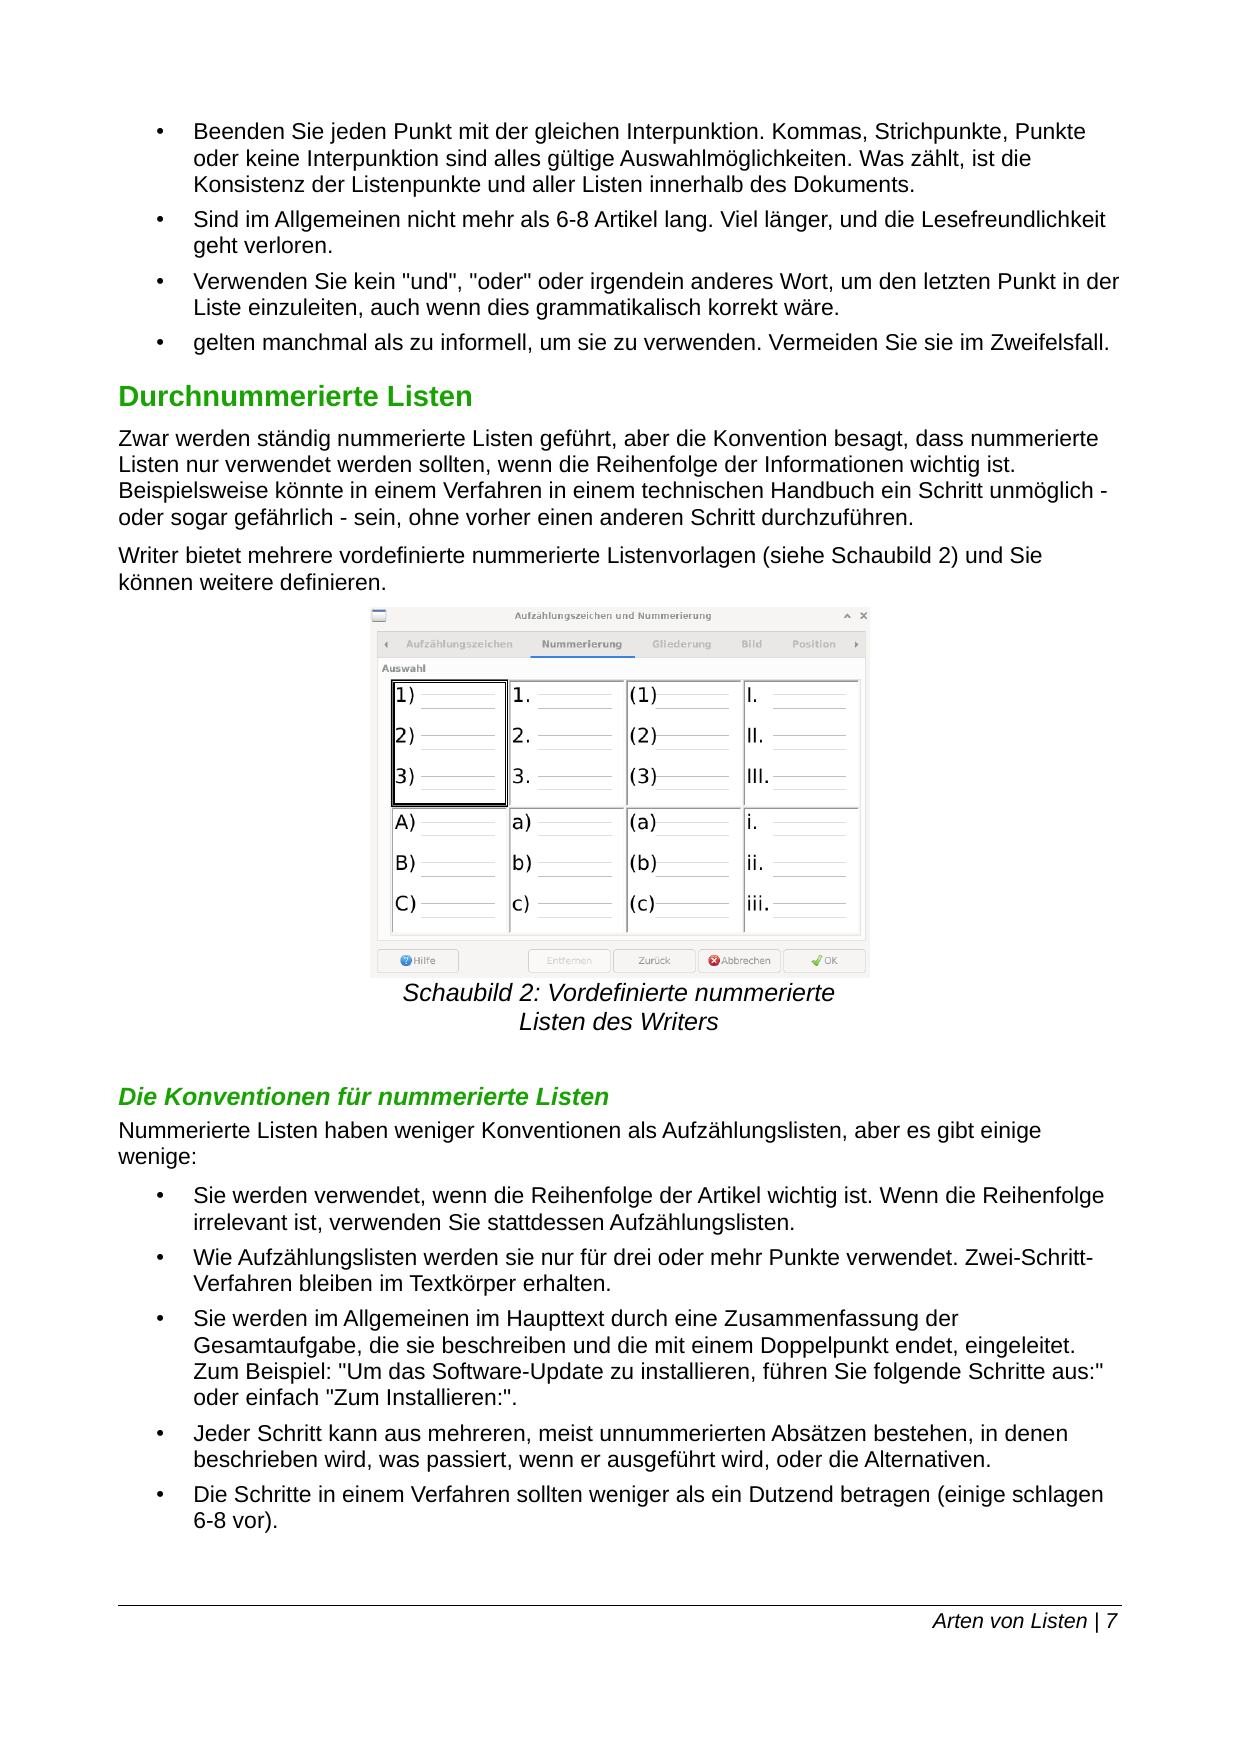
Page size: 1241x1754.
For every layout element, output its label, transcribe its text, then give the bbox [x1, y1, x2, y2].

list gelten manchmal als zu informell, um sie zu verwenden. Vermeiden Sie sie im Zweifelsfall. [156, 329, 1122, 356]
list Beenden Sie jeden Punkt mit der gleichen Interpunktion. Kommas, Strichpunkte, Punkte oder keine Interpunktion sind alles gültige Auswahlmöglichkeiten. Was zählt, ist die Konsistenz der Listenpunkte und aller Listen innerhalb des Dokuments. [156, 118, 1122, 197]
list Verwenden Sie kein "und", "oder" oder irgendein anderes Wort, um den letzten Punkt in der Liste einzuleiten, auch wenn dies grammatikalisch korrekt wäre. [156, 268, 1122, 320]
text Writer bietet mehrere vordefinierte nummerierte Listenvorlagen (siehe Schaubild 2) und Sie können weitere definieren. [118, 542, 1122, 595]
list Nummerierte Listen haben weniger Konventionen als Aufzählungslisten, aber es gibt einige wenige: [118, 1117, 1122, 1169]
subtitle Die Konventionen für nummerierte Listen [118, 1082, 1122, 1111]
text Zwar werden ständig nummerierte Listen geführt, aber die Konvention besagt, dass nummerierte Listen nur verwendet werden sollten, wenn die Reihenfolge der Informationen wichtig ist. Beispielsweise könnte in einem Verfahren in einem technischen Handbuch ein Schritt unmöglich - oder sogar gefährlich - sein, ohne vorher einen anderen Schritt durchzuführen. [118, 424, 1122, 530]
list Sie werden verwendet, wenn die Reihenfolge der Artikel wichtig ist. Wenn die Reihenfolge irrelevant ist, verwenden Sie stattdessen Aufzählungslisten. [156, 1182, 1122, 1235]
list Jeder Schritt kann aus mehreren, meist unnummerierten Absätzen bestehen, in denen beschrieben wird, was passiert, wenn er ausgeführt wird, oder die Alternativen. [156, 1419, 1122, 1472]
list Sie werden im Allgemeinen im Haupttext durch eine Zusammenfassung der Gesamtaufgabe, die sie beschreiben und die mit einem Doppelpunkt endet, eingeleitet. Zum Beispiel: "Um das Software-Update zu installieren, führen Sie folgende Schritte aus:" oder einfach "Zum Installieren:". [156, 1305, 1122, 1411]
list Sind im Allgemeinen nicht mehr als 6-8 Artikel lang. Viel länger, und die Lesefreundlichkeit geht verloren. [156, 206, 1122, 259]
text Schaubild 2: Vordefinierte nummerierte Listen des Writers [370, 978, 870, 1035]
list Die Schritte in einem Verfahren sollten weniger als ein Dutzend betragen (einige schlagen 6-8 vor). [156, 1481, 1122, 1534]
subtitle Durchnummerierte Listen [118, 379, 1122, 413]
picture [370, 607, 870, 978]
list Wie Aufzählungslisten werden sie nur für drei oder mehr Punkte verwendet. Zwei-Schritt-Verfahren bleiben im Textkörper erhalten. [156, 1244, 1122, 1296]
